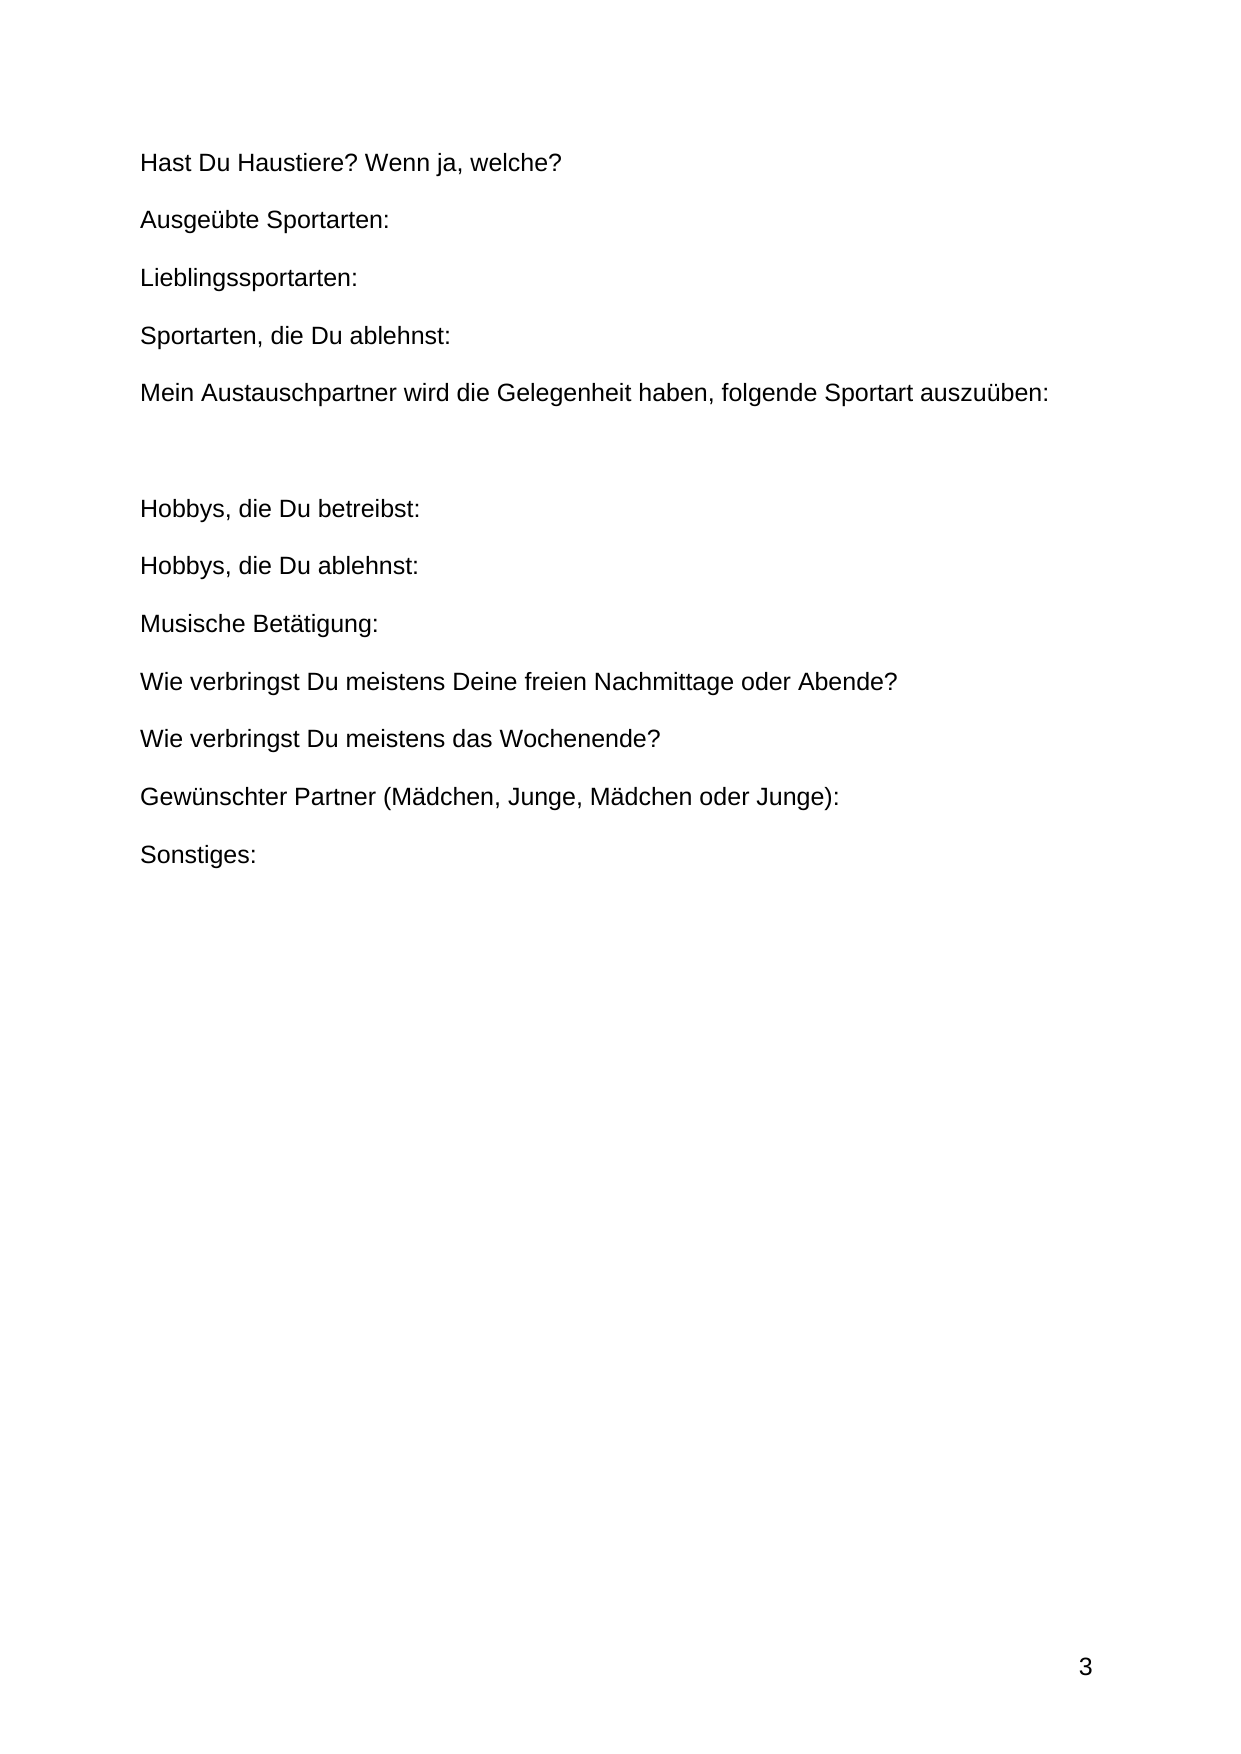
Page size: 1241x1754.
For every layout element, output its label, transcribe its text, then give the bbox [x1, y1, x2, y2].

text Wie verbringst Du meistens das Wochenende? [140, 724, 1102, 753]
text Gewünschter Partner (Mädchen, Junge, Mädchen oder Junge): [140, 782, 1102, 811]
text Wie verbringst Du meistens Deine freien Nachmittage oder Abende? [140, 667, 1102, 696]
text Sportarten, die Du ablehnst: [140, 321, 1102, 349]
text Ausgeübte Sportarten: [140, 205, 1102, 234]
text Musische Betätigung: [140, 609, 1102, 638]
text Hobbys, die Du betreibst: [140, 494, 1102, 522]
text Hast Du Haustiere? Wenn ja, welche? [140, 148, 1102, 176]
text Lieblingssportarten: [140, 263, 1102, 292]
text Sonstiges: [140, 840, 1102, 869]
text Mein Austauschpartner wird die Gelegenheit haben, folgende Sportart auszuüben: [140, 378, 1102, 465]
text Hobbys, die Du ablehnst: [140, 551, 1102, 580]
